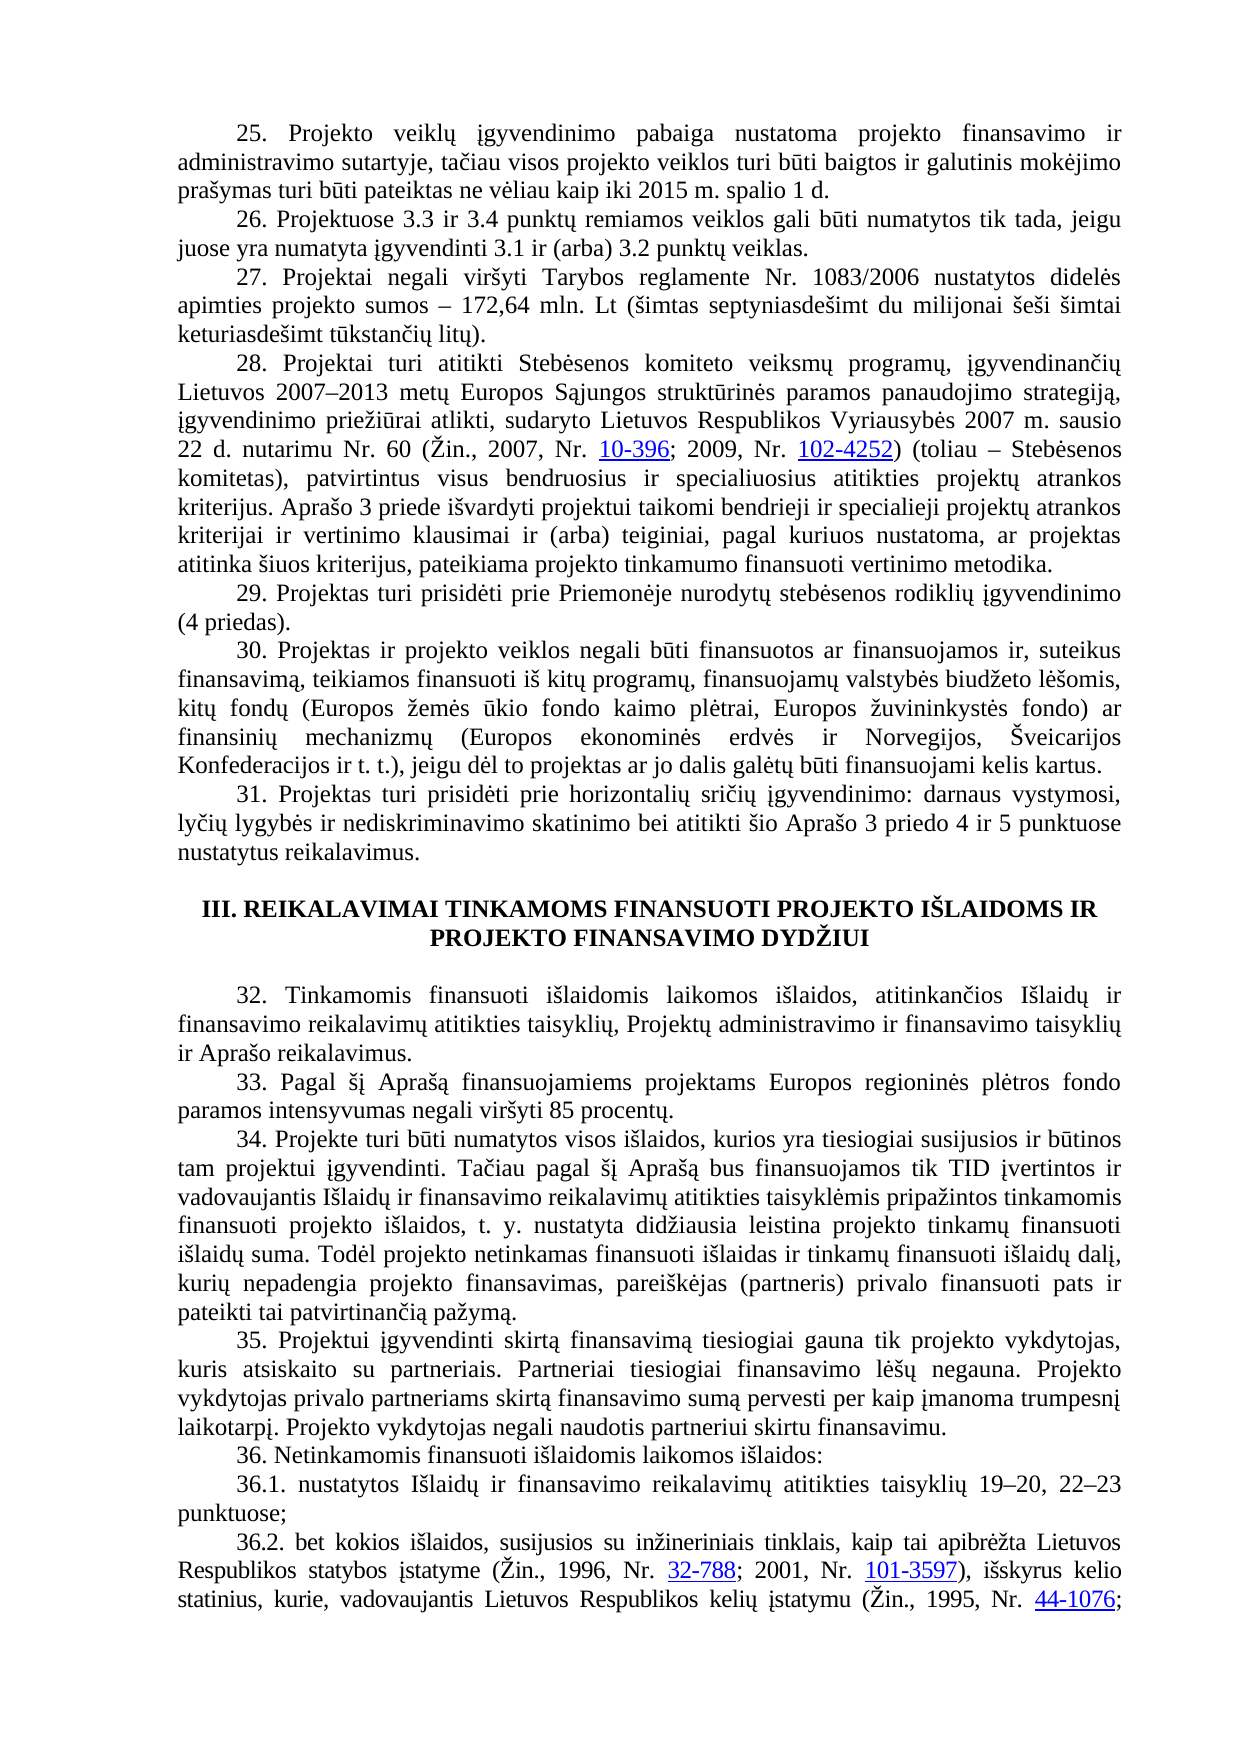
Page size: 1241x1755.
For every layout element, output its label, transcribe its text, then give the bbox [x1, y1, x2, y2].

text 36. Netinkamomis finansuoti išlaidomis laikomos išlaidos: [177, 1441, 1122, 1469]
text 31. Projektas turi prisidėti prie horizontalių sričių įgyvendinimo: darnaus vystymosi, lyčių lygybės ir nediskriminavimo skatinimo bei atitikti šio Aprašo 3 priedo 4 ir 5 punktuose nustatytus reikalavimus. [177, 779, 1122, 866]
text 33. Pagal šį Aprašą finansuojamiems projektams Europos regioninės plėtros fondo paramos intensyvumas negali viršyti 85 procentų. [177, 1067, 1122, 1124]
text 30. Projektas ir projekto veiklos negali būti finansuotos ar finansuojamos ir, suteikus finansavimą, teikiamos finansuoti iš kitų programų, finansuojamų valstybės biudžeto lėšomis, kitų fondų (Europos žemės ūkio fondo kaimo plėtrai, Europos žuvininkystės fondo) ar finansinių mechanizmų (Europos ekonominės erdvės ir Norvegijos, Šveicarijos Konfederacijos ir t. t.), jeigu dėl to projektas ar jo dalis galėtų būti finansuojami kelis kartus. [177, 636, 1122, 779]
text 28. Projektai turi atitikti Stebėsenos komiteto veiksmų programų, įgyvendinančių Lietuvos 2007–2013 metų Europos Sąjungos struktūrinės paramos panaudojimo strategiją, įgyvendinimo priežiūrai atlikti, sudaryto Lietuvos Respublikos Vyriausybės 2007 m. sausio 22 d. nutarimu Nr. 60 (Žin., 2007, Nr. 10-396; 2009, Nr. 102-4252) (toliau – Stebėsenos komitetas), patvirtintus visus bendruosius ir specialiuosius atitikties projektų atrankos kriterijus. Aprašo 3 priede išvardyti projektui taikomi bendrieji ir specialieji projektų atrankos kriterijai ir vertinimo klausimai ir (arba) teiginiai, pagal kuriuos nustatoma, ar projektas atitinka šiuos kriterijus, pateikiama projekto tinkamumo finansuoti vertinimo metodika. [177, 348, 1122, 578]
text 35. Projektui įgyvendinti skirtą finansavimą tiesiogiai gauna tik projekto vykdytojas, kuris atsiskaito su partneriais. Partneriai tiesiogiai finansavimo lėšų negauna. Projekto vykdytojas privalo partneriams skirtą finansavimo sumą pervesti per kaip įmanoma trumpesnį laikotarpį. Projekto vykdytojas negali naudotis partneriui skirtu finansavimu. [177, 1326, 1122, 1441]
text 26. Projektuose 3.3 ir 3.4 punktų remiamos veiklos gali būti numatytos tik tada, jeigu juose yra numatyta įgyvendinti 3.1 ir (arba) 3.2 punktų veiklas. [177, 204, 1122, 262]
text 36.2. bet kokios išlaidos, susijusios su inžineriniais tinklais, kaip tai apibrėžta Lietuvos Respublikos statybos įstatyme (Žin., 1996, Nr. 32-788; 2001, Nr. 101-3597), išskyrus kelio statinius, kurie, vadovaujantis Lietuvos Respublikos kelių įstatymu (Žin., 1995, Nr. 44-1076; [177, 1527, 1122, 1613]
text III. REIKALAVIMAI TINKAMOMS FINANSUOTI PROJEKTO IŠLAIDOMS IR PROJEKTO FINANSAVIMO DYDŽIUI [177, 894, 1122, 952]
text 36.1. nustatytos Išlaidų ir finansavimo reikalavimų atitikties taisyklių 19–20, 22–23 punktuose; [177, 1469, 1122, 1527]
text 34. Projekte turi būti numatytos visos išlaidos, kurios yra tiesiogiai susijusios ir būtinos tam projektui įgyvendinti. Tačiau pagal šį Aprašą bus finansuojamos tik TID įvertintos ir vadovaujantis Išlaidų ir finansavimo reikalavimų atitikties taisyklėmis pripažintos tinkamomis finansuoti projekto išlaidos, t. y. nustatyta didžiausia leistina projekto tinkamų finansuoti išlaidų suma. Todėl projekto netinkamas finansuoti išlaidas ir tinkamų finansuoti išlaidų dalį, kurių nepadengia projekto finansavimas, pareiškėjas (partneris) privalo finansuoti pats ir pateikti tai patvirtinančią pažymą. [177, 1124, 1122, 1326]
text 25. Projekto veiklų įgyvendinimo pabaiga nustatoma projekto finansavimo ir administravimo sutartyje, tačiau visos projekto veiklos turi būti baigtos ir galutinis mokėjimo prašymas turi būti pateiktas ne vėliau kaip iki 2015 m. spalio 1 d. [177, 118, 1122, 204]
text 32. Tinkamomis finansuoti išlaidomis laikomos išlaidos, atitinkančios Išlaidų ir finansavimo reikalavimų atitikties taisyklių, Projektų administravimo ir finansavimo taisyklių ir Aprašo reikalavimus. [177, 981, 1122, 1067]
text 27. Projektai negali viršyti Tarybos reglamente Nr. 1083/2006 nustatytos didelės apimties projekto sumos – 172,64 mln. Lt (šimtas septyniasdešimt du milijonai šeši šimtai keturiasdešimt tūkstančių litų). [177, 262, 1122, 348]
text 29. Projektas turi prisidėti prie Priemonėje nurodytų stebėsenos rodiklių įgyvendinimo (4 priedas). [177, 578, 1122, 636]
